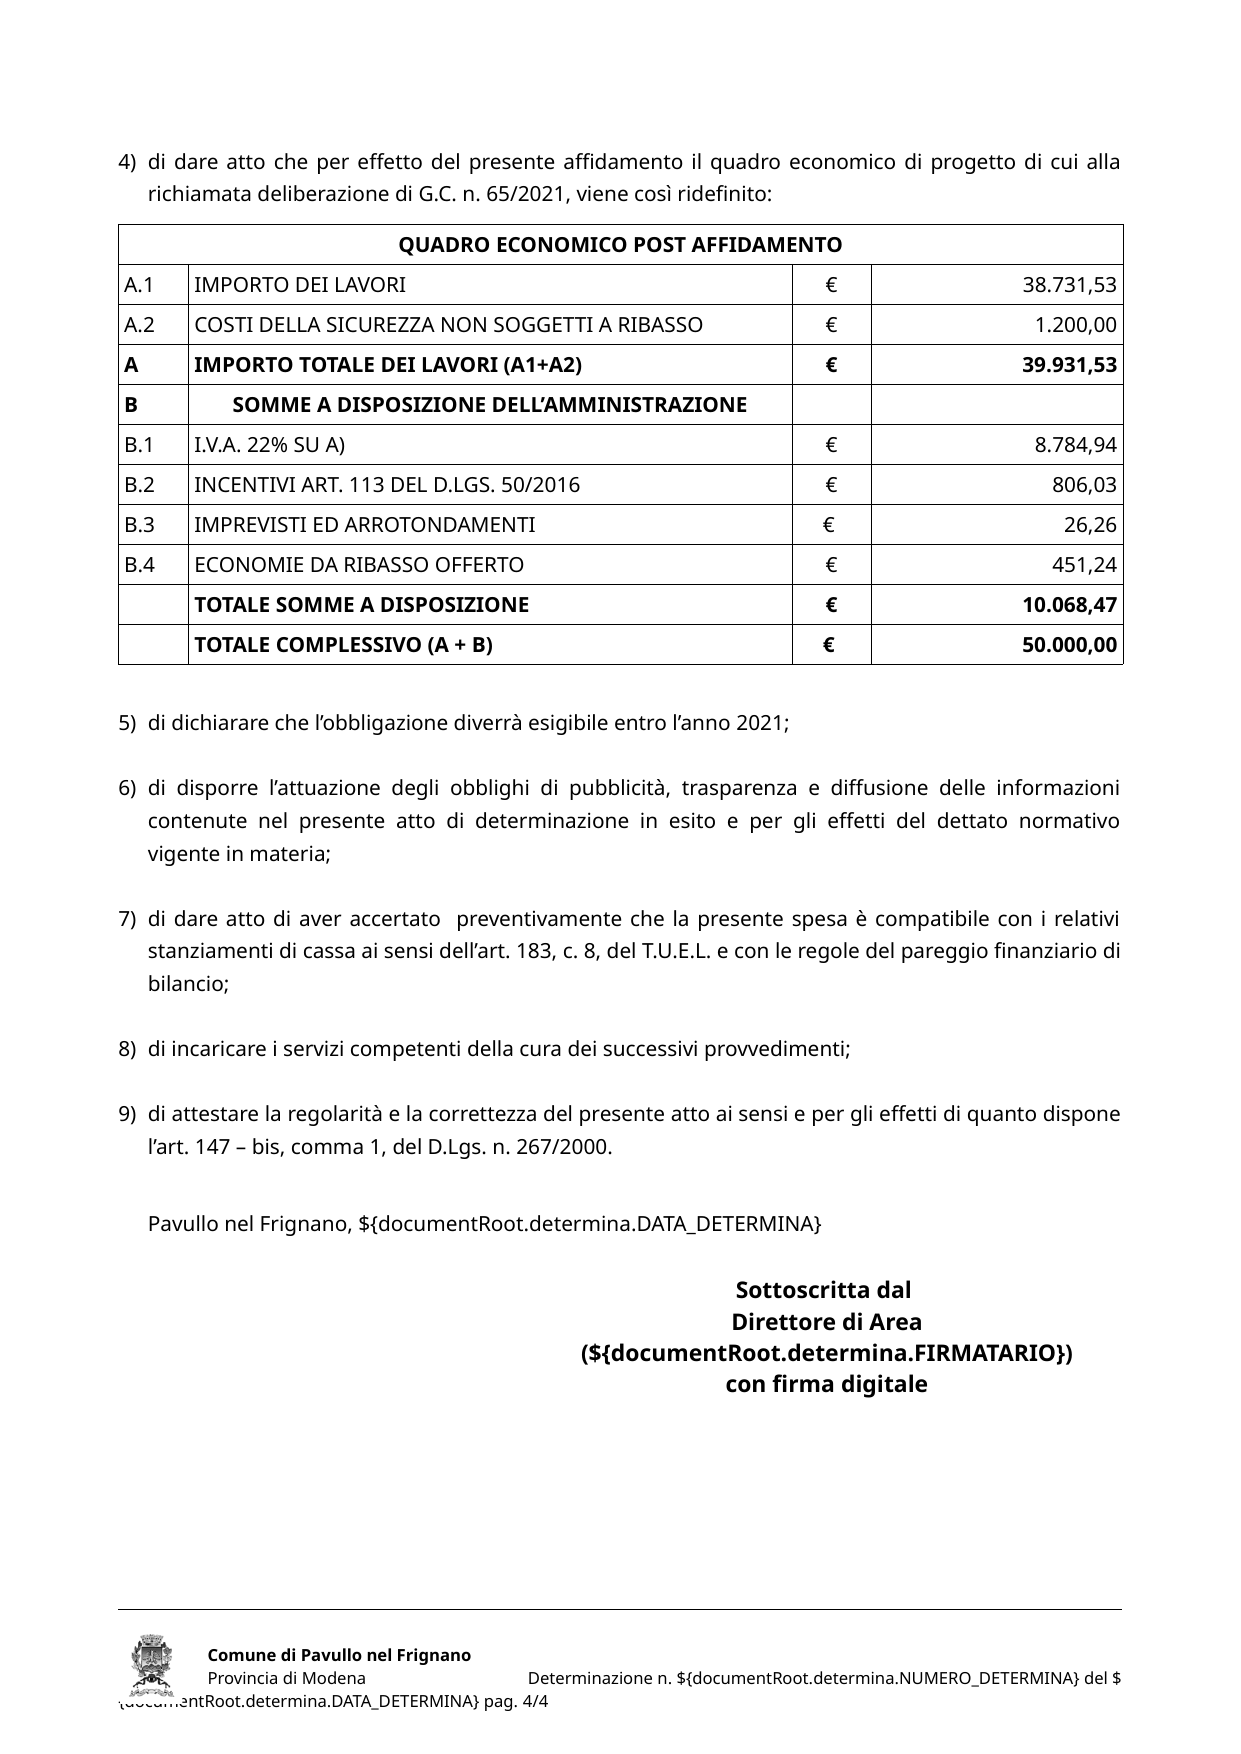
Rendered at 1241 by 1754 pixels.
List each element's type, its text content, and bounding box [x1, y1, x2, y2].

table_cell INCENTIVI ART. 113 DEL D.LGS. 50/2016 [189, 465, 792, 504]
table_cell 50.000,00 [872, 625, 1123, 664]
table_cell € [793, 465, 871, 504]
table_header QUADRO ECONOMICO POST AFFIDAMENTO [119, 225, 1123, 264]
table_cell € [793, 265, 871, 304]
table_cell TOTALE COMPLESSIVO (A + B) [189, 625, 792, 664]
table_cell B.2 [119, 465, 188, 504]
table_cell A.1 [119, 265, 188, 304]
table_cell SOMME A DISPOSIZIONE DELL’AMMINISTRAZIONE [189, 385, 792, 424]
list di dare atto che per effetto del presente affidamento il quadro economico di progetto di cui alla richiamata deliberazione di G.C. n. 65/2021, viene così ridefinito: [118, 147, 1122, 208]
table_cell B.4 [119, 545, 188, 584]
table_cell € [793, 625, 871, 664]
table_cell € [793, 505, 871, 544]
table_cell [872, 385, 1123, 424]
table_cell [793, 385, 871, 424]
list di dare atto di aver accertato preventivamente che la presente spesa è compatibile con i relativi stanziamenti di cassa ai sensi dell’art. 183, c. 8, del T.U.E.L. e con le regole del pareggio finanziario di bilancio; [118, 904, 1122, 998]
table_cell ECONOMIE DA RIBASSO OFFERTO [189, 545, 792, 584]
table_cell 10.068,47 [872, 585, 1123, 624]
table_cell [119, 585, 188, 624]
text (${documentRoot.determina.FIRMATARIO}) [532, 1337, 1122, 1368]
table_cell [119, 625, 188, 664]
text con firma digitale [532, 1368, 1122, 1399]
table_cell A [119, 345, 188, 384]
picture [120, 1631, 183, 1704]
table_cell IMPREVISTI ED ARROTONDAMENTI [189, 505, 792, 544]
table_cell € [793, 305, 871, 344]
table_cell B.3 [119, 505, 188, 544]
text Direttore di Area [532, 1306, 1122, 1337]
table_cell € [793, 425, 871, 464]
text Sottoscritta dal [532, 1274, 1122, 1306]
table_cell IMPORTO TOTALE DEI LAVORI (A1+A2) [189, 345, 792, 384]
table_cell € [793, 585, 871, 624]
table_cell TOTALE SOMME A DISPOSIZIONE [189, 585, 792, 624]
table_cell 38.731,53 [872, 265, 1123, 304]
list di dichiarare che l’obbligazione diverrà esigibile entro l’anno 2021; [118, 708, 1122, 737]
list di disporre l’attuazione degli obblighi di pubblicità, trasparenza e diffusione delle informazioni contenute nel presente atto di determinazione in esito e per gli effetti del dettato normativo vigente in materia; [118, 773, 1122, 867]
table_cell B [119, 385, 188, 424]
table_cell 1.200,00 [872, 305, 1123, 344]
table_cell COSTI DELLA SICUREZZA NON SOGGETTI A RIBASSO [189, 305, 792, 344]
table_cell € [793, 345, 871, 384]
list di incaricare i servizi competenti della cura dei successivi provvedimenti; [118, 1034, 1122, 1063]
table_cell I.V.A. 22% SU A) [189, 425, 792, 464]
text Pavullo nel Frignano, ${documentRoot.determina.DATA_DETERMINA} [118, 1209, 1122, 1238]
table_cell IMPORTO DEI LAVORI [189, 265, 792, 304]
table_cell A.2 [119, 305, 188, 344]
table_cell 8.784,94 [872, 425, 1123, 464]
table_cell 39.931,53 [872, 345, 1123, 384]
table_cell € [793, 545, 871, 584]
list di attestare la regolarità e la correttezza del presente atto ai sensi e per gli effetti di quanto dispone l’art. 147 – bis, comma 1, del D.Lgs. n. 267/2000. [118, 1099, 1122, 1161]
table_cell 806,03 [872, 465, 1123, 504]
table_cell B.1 [119, 425, 188, 464]
table_cell 26,26 [872, 505, 1123, 544]
table_cell 451,24 [872, 545, 1123, 584]
